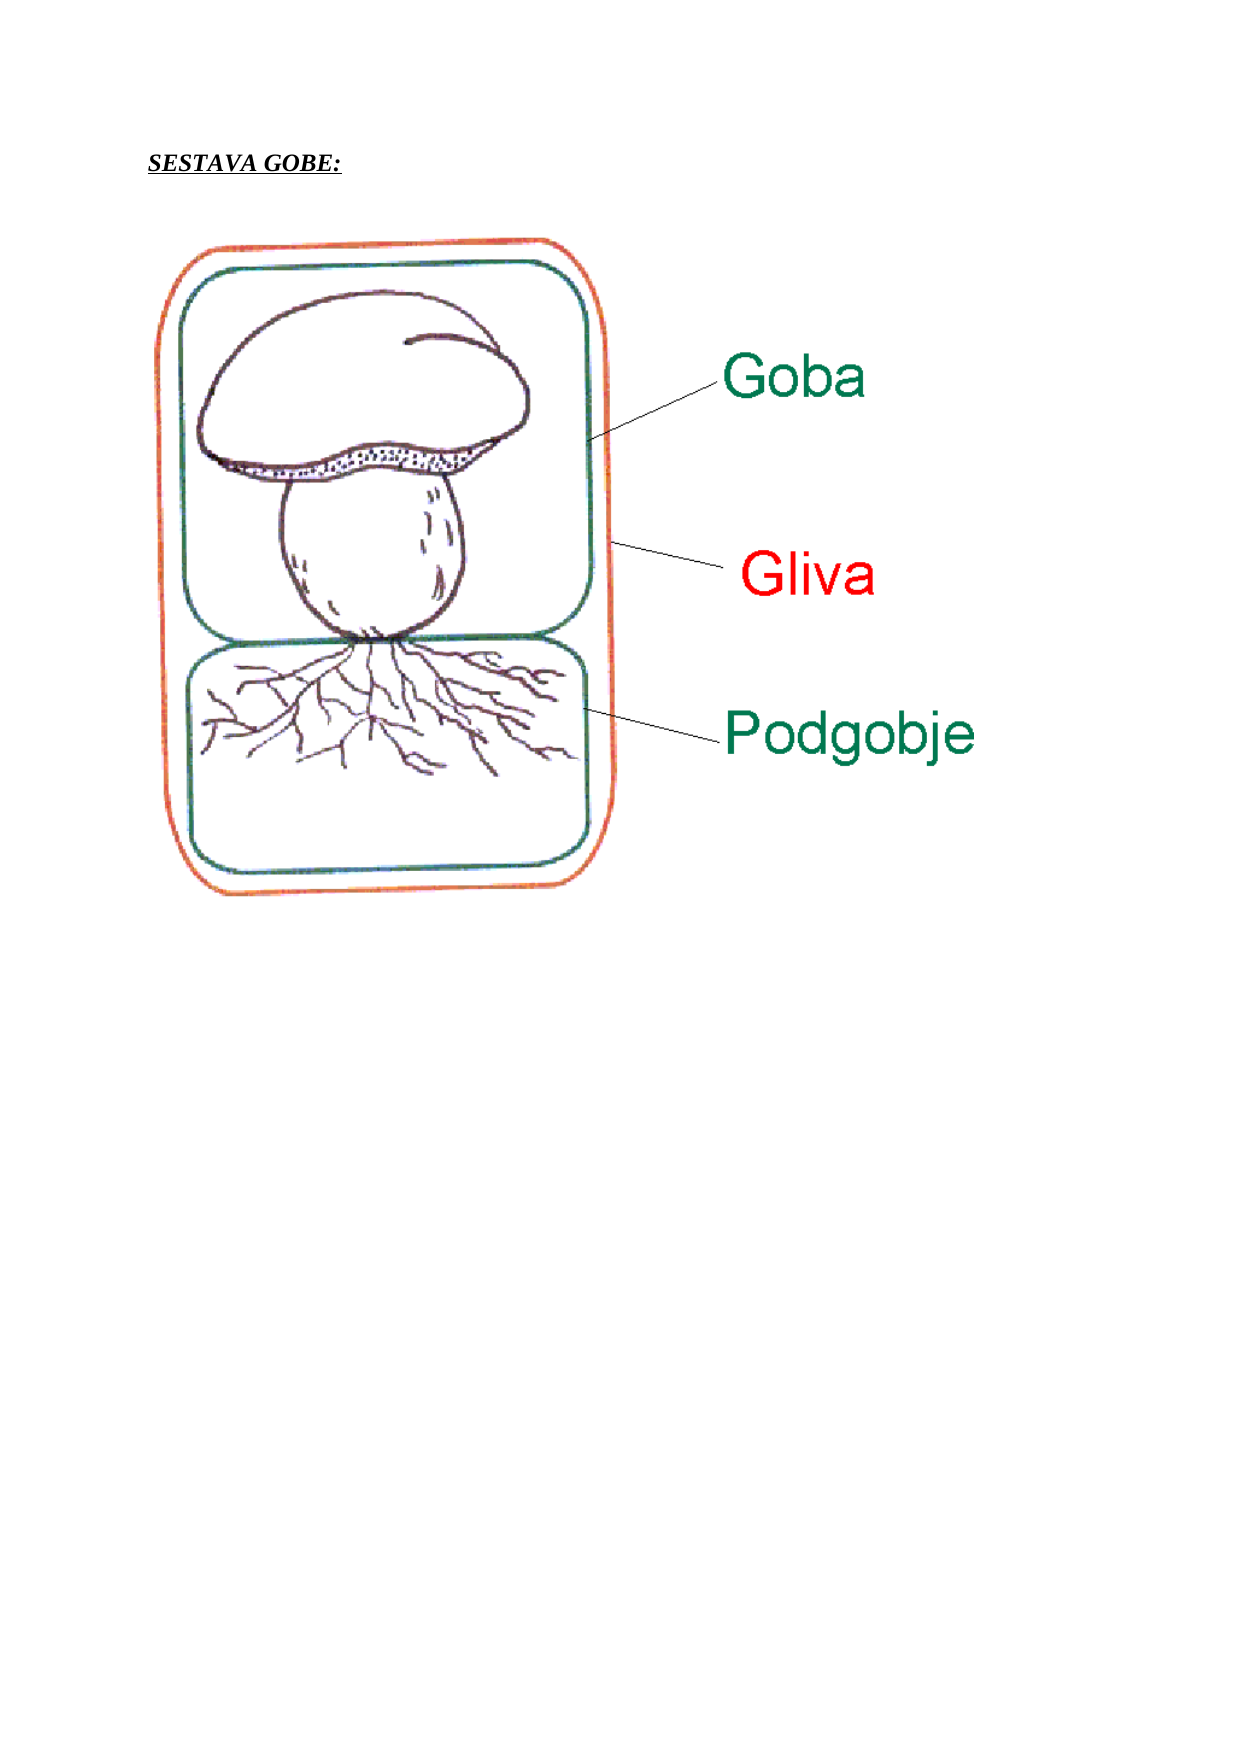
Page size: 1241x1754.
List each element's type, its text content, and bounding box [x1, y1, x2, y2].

picture [147, 233, 974, 912]
text SESTAVA GOBE: [148, 148, 1093, 176]
